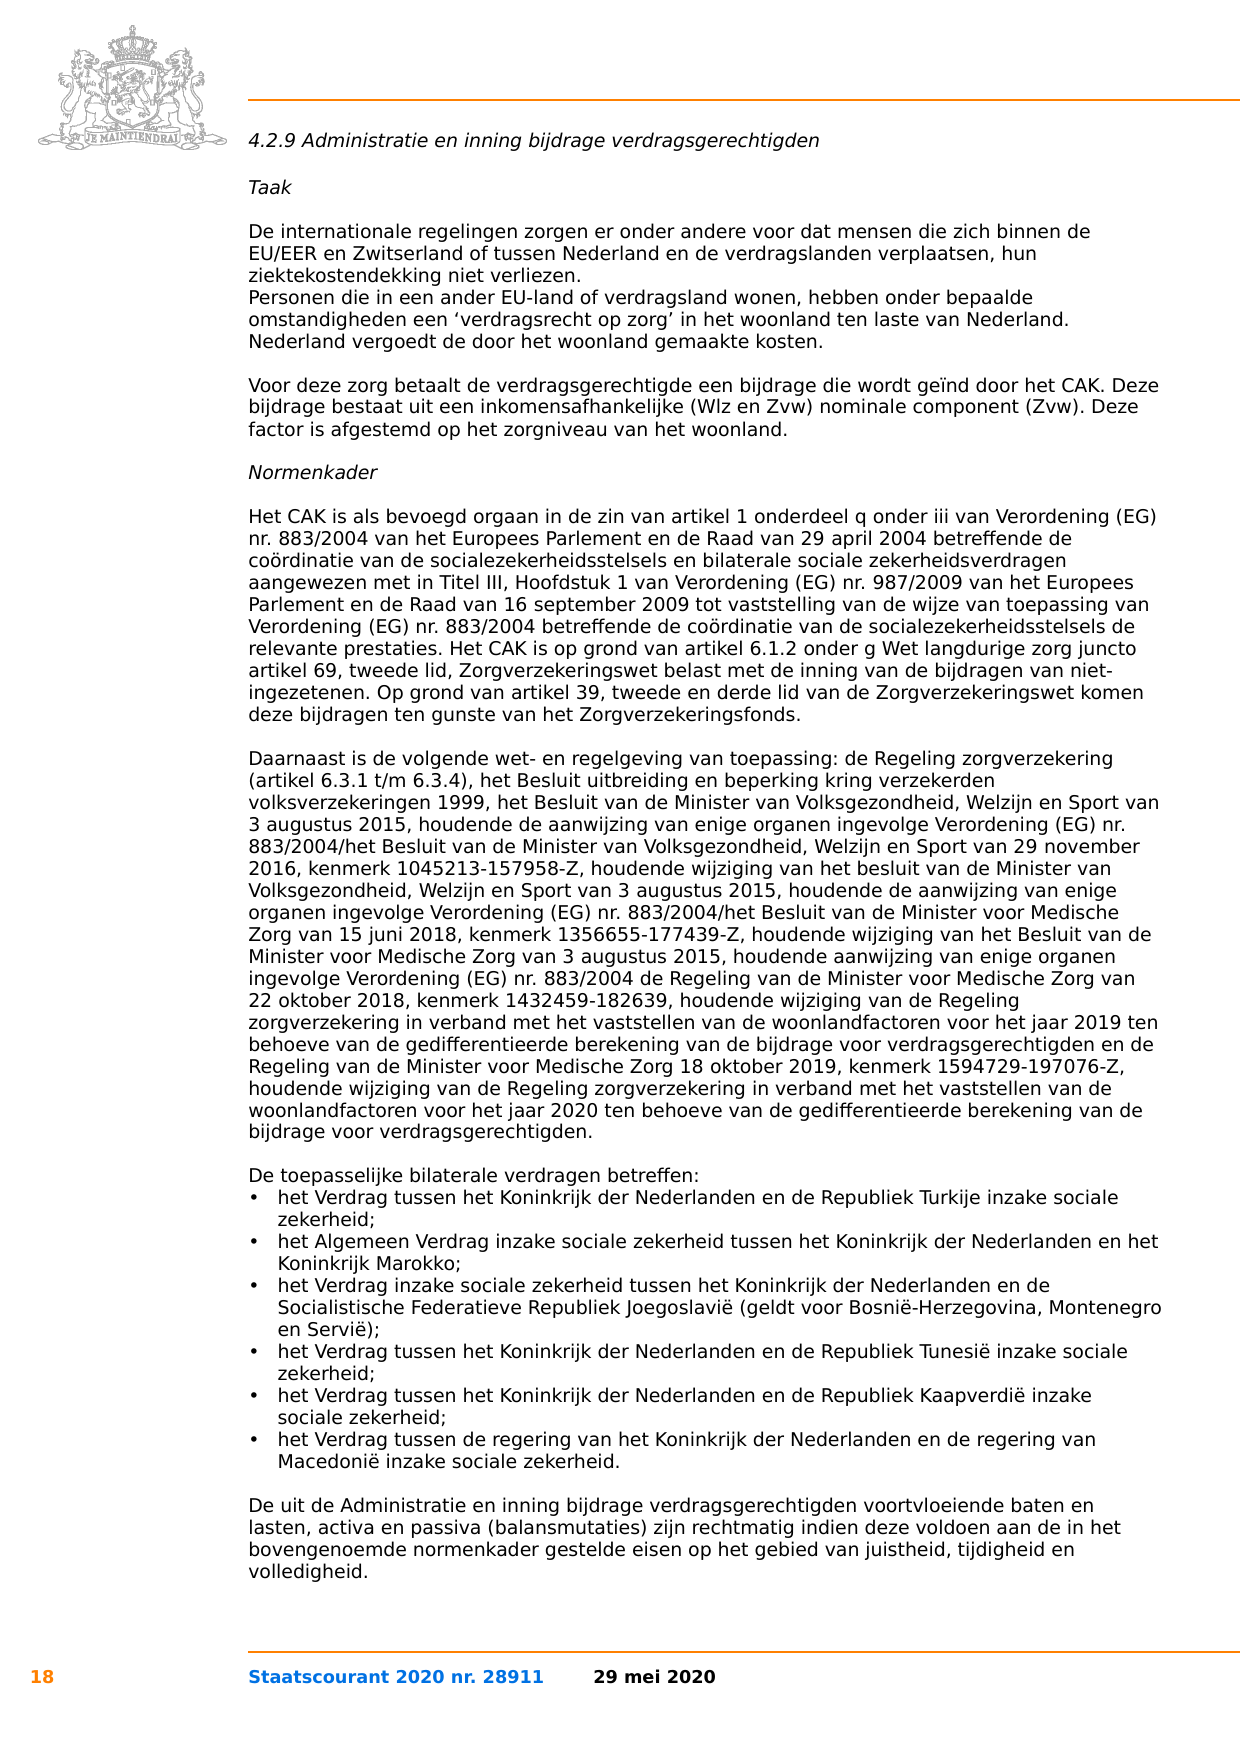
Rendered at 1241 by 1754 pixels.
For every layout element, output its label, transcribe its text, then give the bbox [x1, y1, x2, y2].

picture [38, 25, 227, 150]
text • het Verdrag tussen het Koninkrijk der Nederlanden en de Republiek Kaapverdië inzake sociale zekerheid; [248, 1385, 1163, 1429]
text Daarnaast is de volgende wet- en regelgeving van toepassing: de Regeling zorgverzekering (artikel 6.3.1 t/m 6.3.4), het Besluit uitbreiding en beperking kring verzekerden volksverzekeringen 1999, het Besluit van de Minister van Volksgezondheid, Welzijn en Sport van 3 augustus 2015, houdende de aanwijzing van enige organen ingevolge Verordening (EG) nr. 883/2004/het Besluit van de Minister van Volksgezondheid, Welzijn en Sport van 29 november 2016, kenmerk 1045213-157958-Z, houdende wijziging van het besluit van de Minister van Volksgezondheid, Welzijn en Sport van 3 augustus 2015, houdende de aanwijzing van enige organen ingevolge Verordening (EG) nr. 883/2004/het Besluit van de Minister voor Medische Zorg van 15 juni 2018, kenmerk 1356655-177439-Z, houdende wijziging van het Besluit van de Minister voor Medische Zorg van 3 augustus 2015, houdende aanwijzing van enige organen ingevolge Verordening (EG) nr. 883/2004 de Regeling van de Minister voor Medische Zorg van 22 oktober 2018, kenmerk 1432459-182639, houdende wijziging van de Regeling zorgverzekering in verband met het vaststellen van de woonlandfactoren voor het jaar 2019 ten behoeve van de gedifferentieerde berekening van de bijdrage voor verdragsgerechtigden en de Regeling van de Minister voor Medische Zorg 18 oktober 2019, kenmerk 1594729-197076-Z, houdende wijziging van de Regeling zorgverzekering in verband met het vaststellen van de woonlandfactoren voor het jaar 2020 ten behoeve van de gedifferentieerde berekening van de bijdrage voor verdragsgerechtigden. [248, 748, 1163, 1143]
subtitle Normenkader [248, 462, 1163, 484]
text Het CAK is als bevoegd orgaan in de zin van artikel 1 onderdeel q onder iii van Verordening (EG) nr. 883/2004 van het Europees Parlement en de Raad van 29 april 2004 betreffende de coördinatie van de socialezekerheidsstelsels en bilaterale sociale zekerheidsverdragen aangewezen met in Titel III, Hoofdstuk 1 van Verordening (EG) nr. 987/2009 van het Europees Parlement en de Raad van 16 september 2009 tot vaststelling van de wijze van toepassing van Verordening (EG) nr. 883/2004 betreffende de coördinatie van de socialezekerheidsstelsels de relevante prestaties. Het CAK is op grond van artikel 6.1.2 onder g Wet langdurige zorg juncto artikel 69, tweede lid, Zorgverzekeringswet belast met de inning van de bijdragen van niet-ingezetenen. Op grond van artikel 39, tweede en derde lid van de Zorgverzekeringswet komen deze bijdragen ten gunste van het Zorgverzekeringsfonds. [248, 506, 1163, 726]
text Voor deze zorg betaalt de verdragsgerechtigde een bijdrage die wordt geïnd door het CAK. Deze bijdrage bestaat uit een inkomensafhankelijke (Wlz en Zvw) nominale component (Zvw). Deze factor is afgestemd op het zorgniveau van het woonland. [248, 374, 1163, 440]
text • het Algemeen Verdrag inzake sociale zekerheid tussen het Koninkrijk der Nederlanden en het Koninkrijk Marokko; [248, 1231, 1163, 1275]
text • het Verdrag tussen het Koninkrijk der Nederlanden en de Republiek Turkije inzake sociale zekerheid; [248, 1187, 1163, 1231]
text • het Verdrag tussen het Koninkrijk der Nederlanden en de Republiek Tunesië inzake sociale zekerheid; [248, 1341, 1163, 1385]
subtitle 4.2.9 Administratie en inning bijdrage verdragsgerechtigden [248, 130, 1163, 152]
text De uit de Administratie en inning bijdrage verdragsgerechtigden voortvloeiende baten en lasten, activa en passiva (balansmutaties) zijn rechtmatig indien deze voldoen aan de in het bovengenoemde normenkader gestelde eisen op het gebied van juistheid, tijdigheid en volledigheid. [248, 1495, 1163, 1583]
text • het Verdrag tussen de regering van het Koninkrijk der Nederlanden en de regering van Macedonië inzake sociale zekerheid. [248, 1429, 1163, 1473]
text De toepasselijke bilaterale verdragen betreffen: [248, 1165, 1163, 1187]
text • het Verdrag inzake sociale zekerheid tussen het Koninkrijk der Nederlanden en de Socialistische Federatieve Republiek Joegoslavië (geldt voor Bosnië-Herzegovina, Montenegro en Servië); [248, 1275, 1163, 1341]
text De internationale regelingen zorgen er onder andere voor dat mensen die zich binnen de EU/EER en Zwitserland of tussen Nederland en de verdragslanden verplaatsen, hun ziektekostendekking niet verliezen. [248, 221, 1163, 287]
text Personen die in een ander EU-land of verdragsland wonen, hebben onder bepaalde omstandigheden een ‘verdragsrecht op zorg’ in het woonland ten laste van Nederland. Nederland vergoedt de door het woonland gemaakte kosten. [248, 287, 1163, 353]
subtitle Taak [248, 177, 1163, 199]
